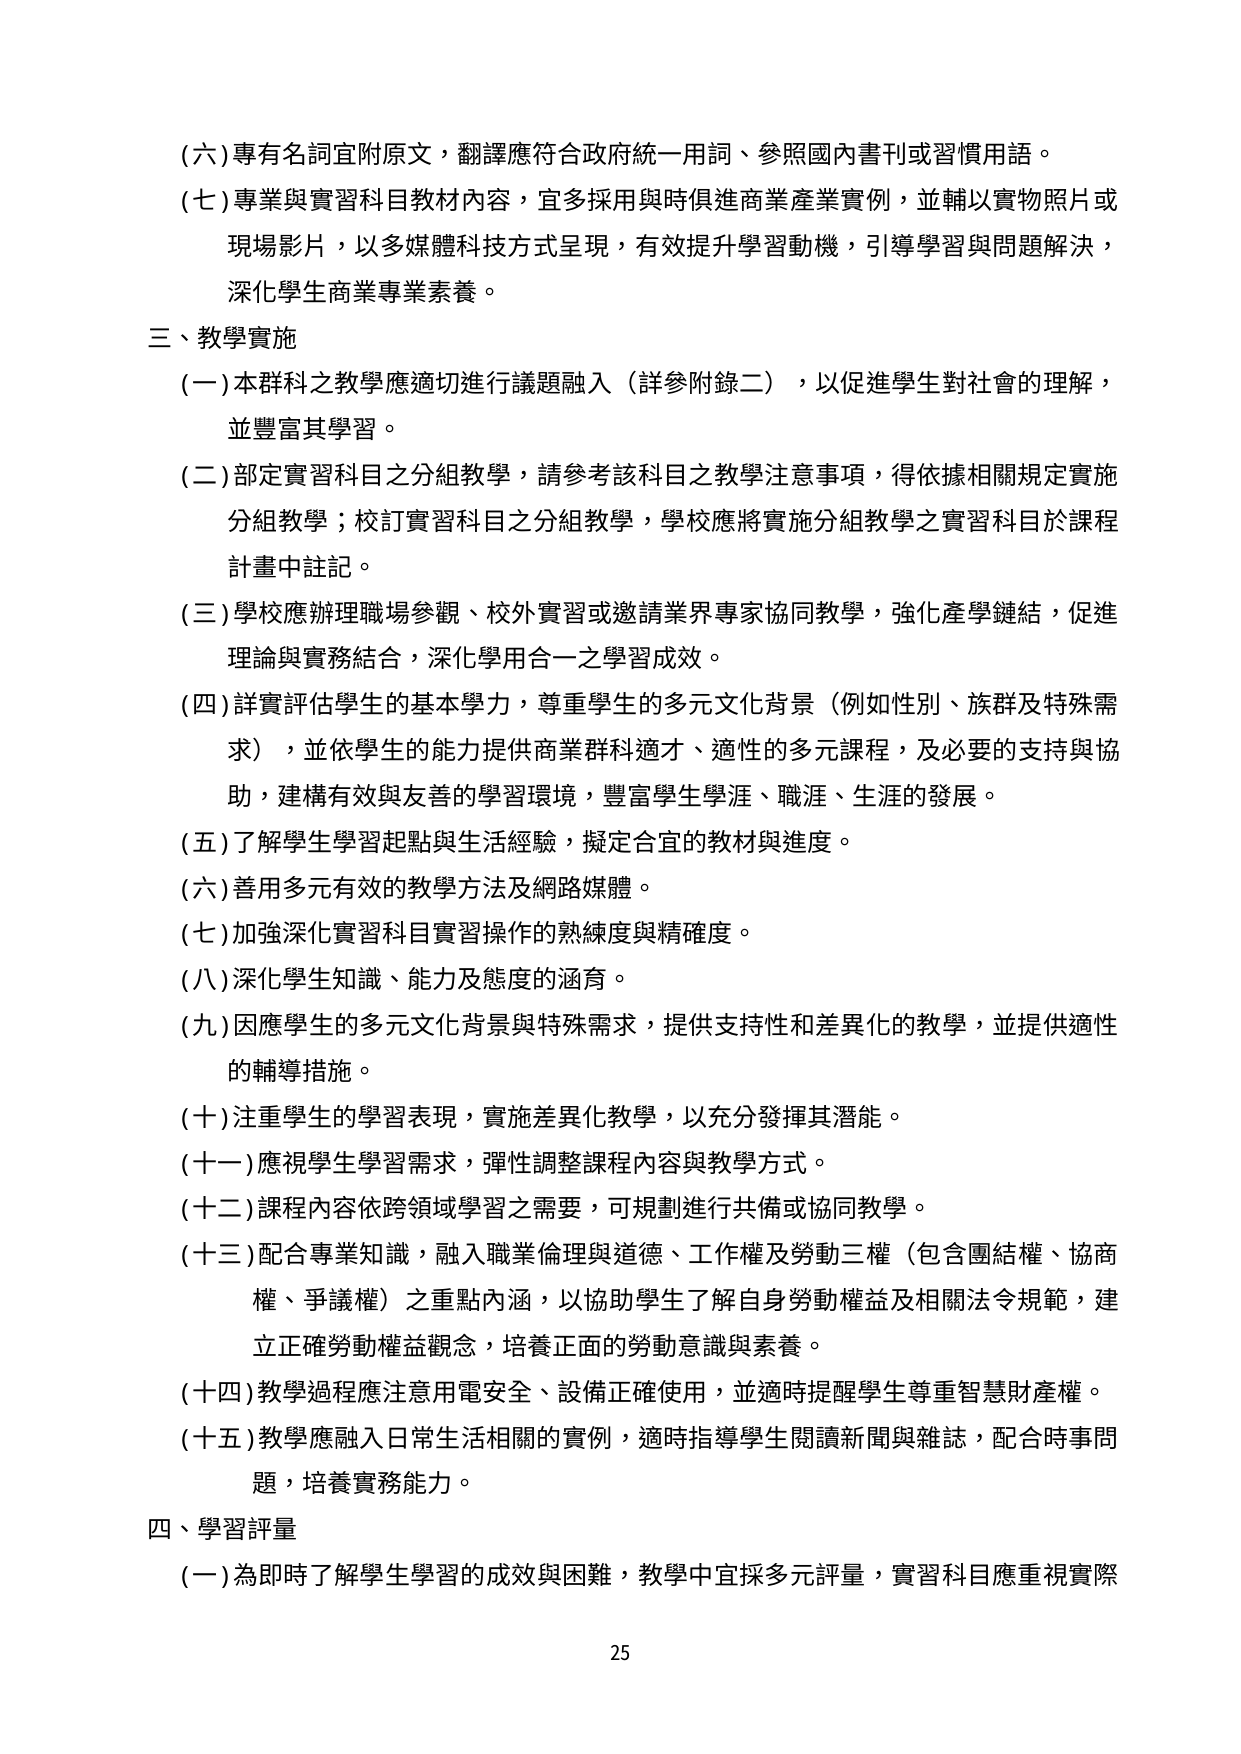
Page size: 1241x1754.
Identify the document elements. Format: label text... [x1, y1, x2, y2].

text (三)學校應辦理職場參觀、校外實習或邀請業界專家協同教學，強化產學鏈結，促進理論與實務結合，深化學用合一之學習成效。 [177, 585, 1122, 677]
text (七)加強深化實習科目實習操作的熟練度與精確度。 [177, 906, 1122, 952]
text (四)詳實評估學生的基本學力，尊重學生的多元文化背景（例如性別、族群及特殊需求），並依學生的能力提供商業群科適才、適性的多元課程，及必要的支持與協助，建構有效與友善的學習環境，豐富學生學涯、職涯、生涯的發展。 [177, 677, 1122, 814]
text (六)專有名詞宜附原文，翻譯應符合政府統一用詞、參照國內書刊或習慣用語。 [177, 127, 1122, 173]
text 三、教學實施 [118, 310, 1122, 356]
text (一)本群科之教學應適切進行議題融入（詳參附錄二），以促進學生對社會的理解，並豐富其學習。 [177, 356, 1122, 448]
text (十二)課程內容依跨領域學習之需要，可規劃進行共備或協同教學。 [177, 1181, 1122, 1227]
text (七)專業與實習科目教材內容，宜多採用與時俱進商業產業實例，並輔以實物照片或現場影片，以多媒體科技方式呈現，有效提升學習動機，引導學習與問題解決，深化學生商業專業素養。 [177, 173, 1122, 310]
text (十四)教學過程應注意用電安全、設備正確使用，並適時提醒學生尊重智慧財產權。 [177, 1364, 1122, 1410]
text (十)注重學生的學習表現，實施差異化教學，以充分發揮其潛能。 [177, 1089, 1122, 1135]
text (一)為即時了解學生學習的成效與困難，教學中宜採多元評量，實習科目應重視實際 [177, 1548, 1122, 1594]
text (十五)教學應融入日常生活相關的實例，適時指導學生閱讀新聞與雜誌，配合時事問題，培養實務能力。 [177, 1410, 1122, 1502]
text (十三)配合專業知識，融入職業倫理與道德、工作權及勞動三權（包含團結權、協商權、爭議權）之重點內涵，以協助學生了解自身勞動權益及相關法令規範，建立正確勞動權益觀念，培養正面的勞動意識與素養。 [177, 1227, 1122, 1364]
text (九)因應學生的多元文化背景與特殊需求，提供支持性和差異化的教學，並提供適性的輔導措施。 [177, 998, 1122, 1089]
text (八)深化學生知識、能力及態度的涵育。 [177, 952, 1122, 998]
text (五)了解學生學習起點與生活經驗，擬定合宜的教材與進度。 [177, 814, 1122, 860]
text 四、學習評量 [118, 1502, 1122, 1548]
text (十一)應視學生學習需求，彈性調整課程內容與教學方式。 [177, 1135, 1122, 1181]
text (六)善用多元有效的教學方法及網路媒體。 [177, 860, 1122, 906]
text (二)部定實習科目之分組教學，請參考該科目之教學注意事項，得依據相關規定實施分組教學；校訂實習科目之分組教學，學校應將實施分組教學之實習科目於課程計畫中註記。 [177, 448, 1122, 585]
